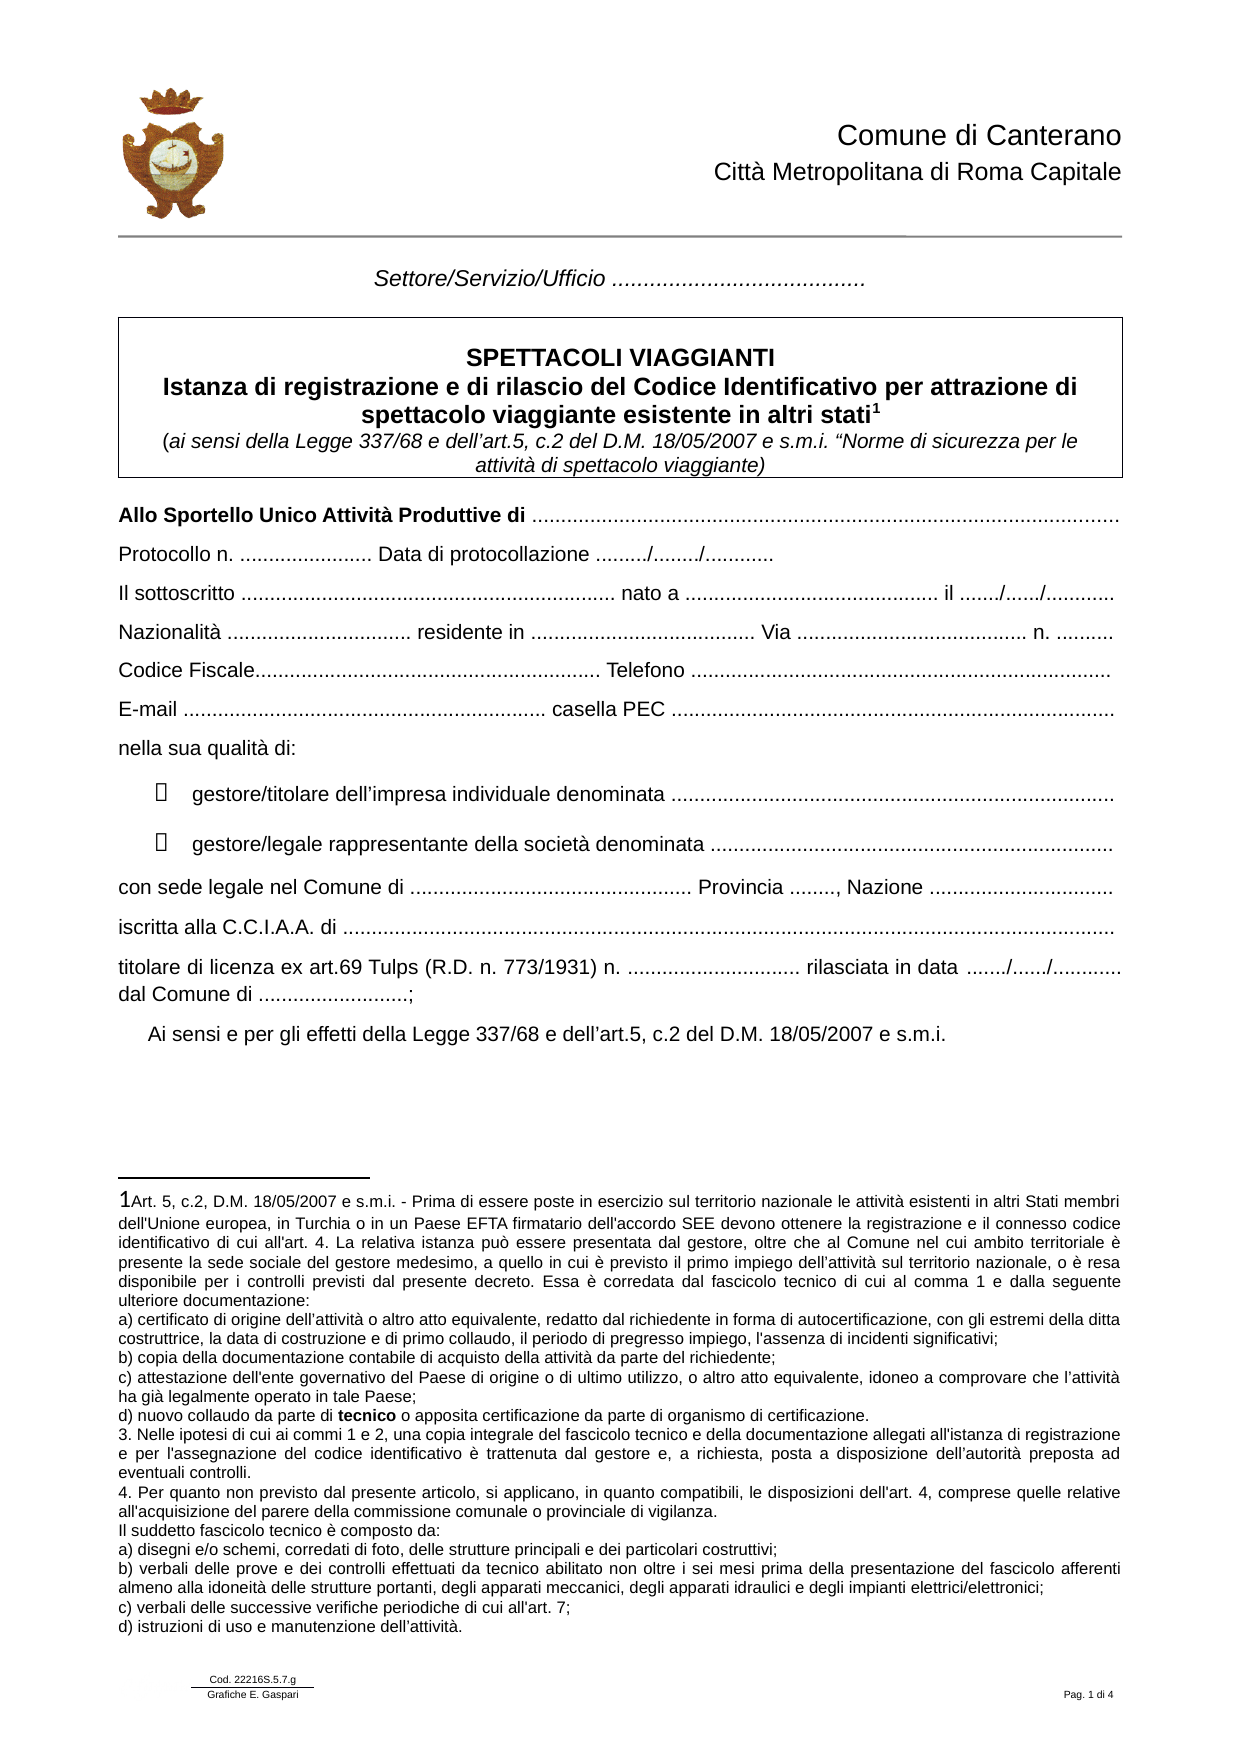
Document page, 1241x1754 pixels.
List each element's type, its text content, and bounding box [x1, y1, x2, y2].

text con sede legale nel Comune di ................................................. Provincia ........, Nazione ................................ [118, 875, 1122, 899]
text  gestore/legale rappresentante della società denominata ...................................................................... [153, 825, 1122, 859]
text iscritta alla C.C.I.A.A. di ...................................................................................................................................... [118, 915, 1122, 939]
text Protocollo n. ....................... Data di protocollazione ........./......../............ [118, 542, 1122, 566]
text Il sottoscritto ................................................................. nato a ............................................ il ......./....../............ [118, 581, 1122, 604]
text Nazionalità ................................ residente in ....................................... Via ........................................ n. .......... [118, 619, 1122, 643]
text Codice Fiscale............................................................ Telefono ......................................................................... [118, 658, 1122, 682]
text E-mail ............................................................... casella PEC ............................................................................. [118, 697, 1122, 721]
text Settore/Servizio/Ufficio ........................................ [118, 265, 1122, 291]
table_header SPETTACOLI VIAGGIANTI Istanza di registrazione e di rilascio del Codice Identificativo per attrazione di spettacolo viaggiante esistente in altri stati (ai sensi della Legge 337/68 e dell’art.5, c.2 del D.M. 18/05/2007 e s.m.i. “Norme di sicurezza per le attività di spettacolo viaggiante) [119, 318, 1122, 477]
text Allo Sportello Unico Attività Produttive di [118, 503, 1122, 527]
text  gestore/titolare dell’impresa individuale denominata ............................................................................. [153, 775, 1122, 809]
text Comune di Canterano [224, 118, 1122, 152]
text Città Metropolitana di Roma Capitale [224, 157, 1122, 185]
text nella sua qualità di: [118, 736, 1122, 760]
picture [122, 87, 224, 219]
text Ai sensi e per gli effetti della Legge 337/68 e dell’art.5, c.2 del D.M. 18/05/2007 e s.m.i. [118, 1022, 1122, 1046]
text titolare di licenza ex art.69 Tulps (R.D. n. 773/1931) n. .............................. rilasciata in data ......./....../............ dal Comune di ..........................; [118, 955, 1122, 1006]
